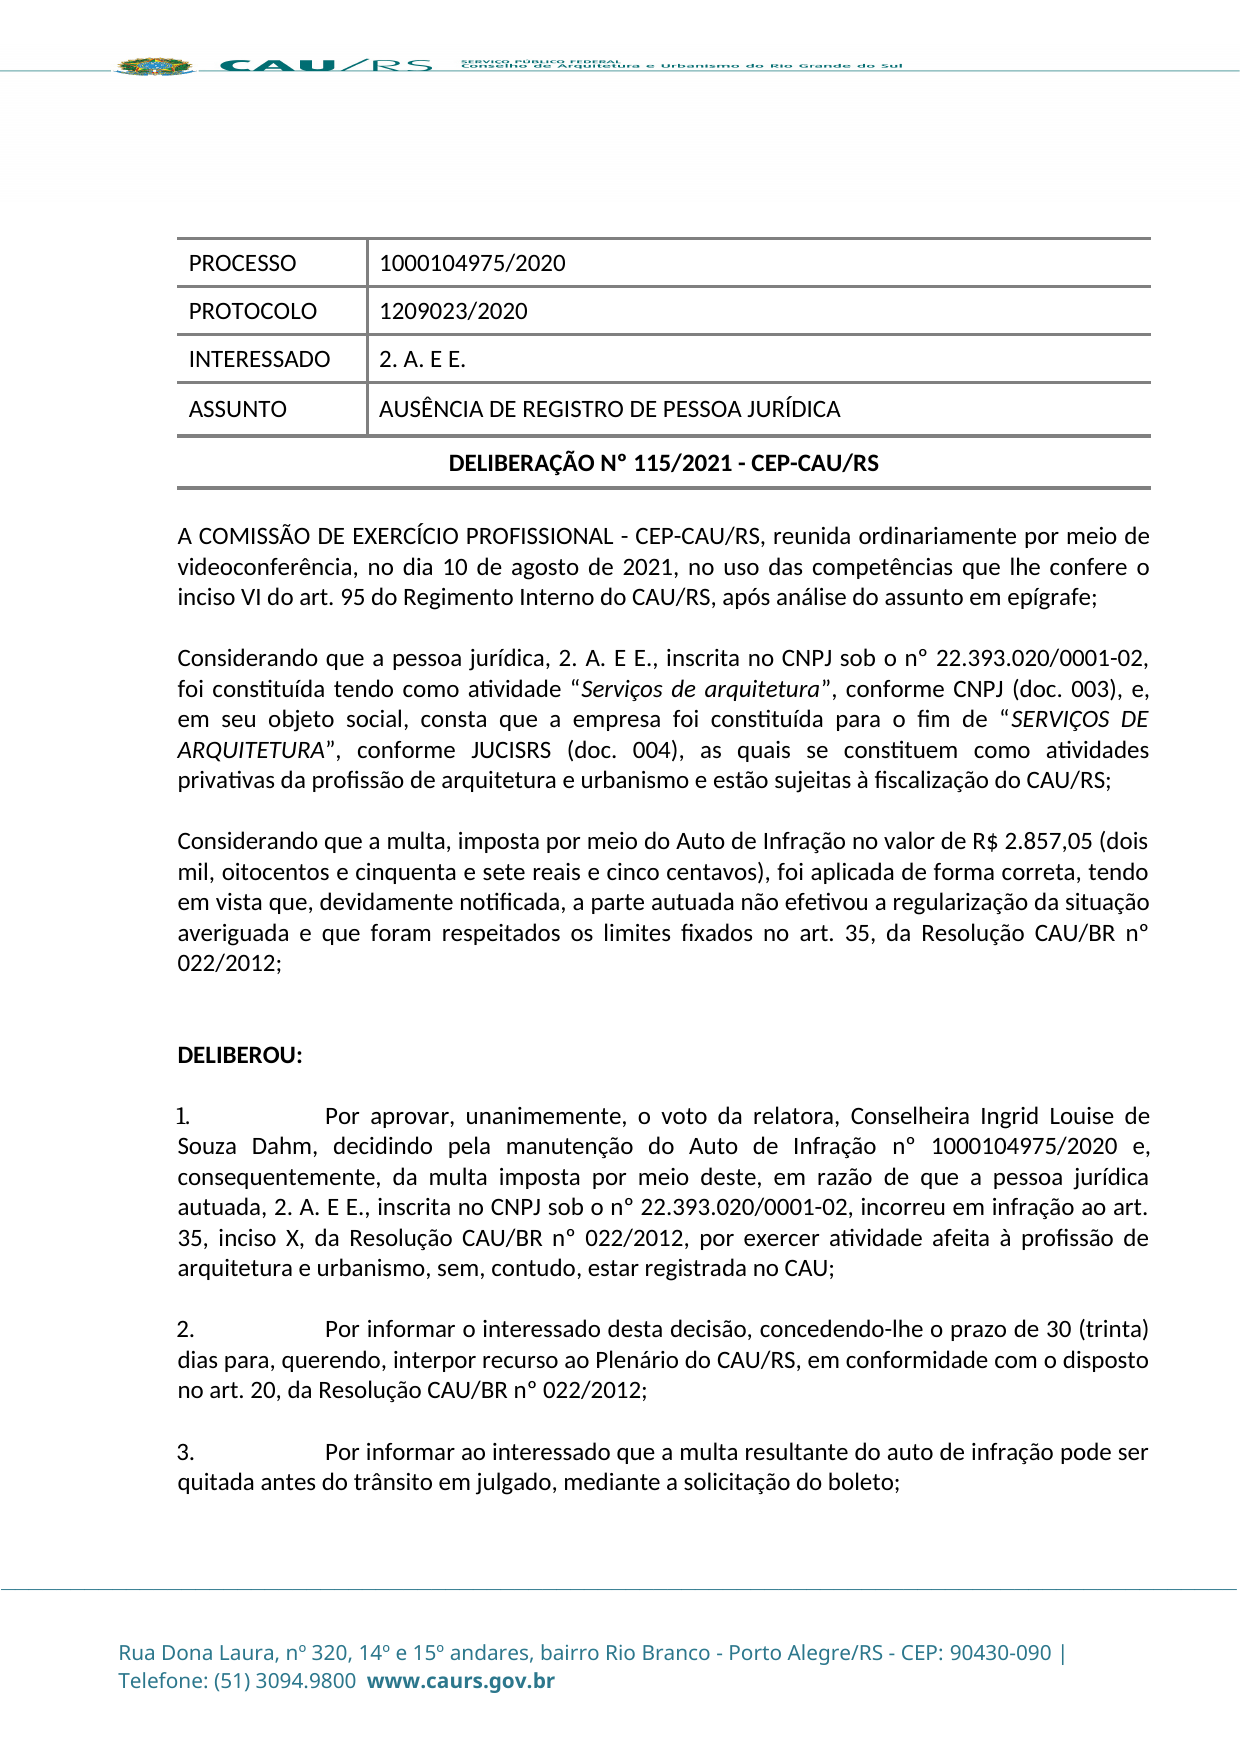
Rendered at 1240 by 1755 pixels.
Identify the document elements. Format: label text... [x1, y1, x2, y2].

table_cell DELIBERAÇÃO Nº 115/2021 - CEP-CAU/RS [177, 438, 1151, 486]
table_cell 2. A. E E. [369, 336, 1151, 381]
table_cell INTERESSADO [177, 336, 366, 381]
text A COMISSÃO DE EXERCÍCIO PROFISSIONAL - CEP-CAU/RS, reunida ordinariamente por meio de videoconferência, no dia 10 de agosto de 2021, no uso das competências que lhe confere o inciso VI do art. 95 do Regimento Interno do CAU/RS, após análise do assunto em epígrafe; [177, 520, 1151, 612]
table_cell ASSUNTO [177, 384, 366, 434]
list Por informar ao interessado que a multa resultante do auto de infração pode ser quitada antes do trânsito em julgado, mediante a solicitação do boleto; [176, 1436, 1151, 1497]
table_cell 1209023/2020 [369, 288, 1151, 333]
table_header 1000104975/2020 [369, 240, 1151, 285]
text Considerando que a multa, imposta por meio do Auto de Infração no valor de R$ 2.857,05 (dois mil, oitocentos e cinquenta e sete reais e cinco centavos), foi aplicada de forma correta, tendo em vista que, devidamente notificada, a parte autuada não efetivou a regularização da situação averiguada e que foram respeitados os limites fixados no art. 35, da Resolução CAU/BR nº 022/2012; [177, 825, 1151, 978]
list Por aprovar, unanimemente, o voto da relatora, Conselheira Ingrid Louise de Souza Dahm, decidindo pela manutenção do Auto de Infração nº 1000104975/2020 e, consequentemente, da multa imposta por meio deste, em razão de que a pessoa jurídica autuada, 2. A. E E., inscrita no CNPJ sob o nº 22.393.020/0001-02, incorreu em infração ao art. 35, inciso X, da Resolução CAU/BR nº 022/2012, por exercer atividade afeita à profissão de arquitetura e urbanismo, sem, contudo, estar registrada no CAU; [176, 1100, 1151, 1283]
text Considerando que a pessoa jurídica, 2. A. E E., inscrita no CNPJ sob o nº 22.393.020/0001-02, foi constituída tendo como atividade “Serviços de arquitetura”, conforme CNPJ (doc. 003), e, em seu objeto social, consta que a empresa foi constituída para o fim de “SERVIÇOS DE ARQUITETURA”, conforme JUCISRS (doc. 004), as quais se constituem como atividades privativas da profissão de arquitetura e urbanismo e estão sujeitas à fiscalização do CAU/RS; [177, 642, 1151, 795]
table_header PROCESSO [177, 240, 366, 285]
table_cell PROTOCOLO [177, 288, 366, 333]
table_cell AUSÊNCIA DE REGISTRO DE PESSOA JURÍDICA [369, 384, 1151, 434]
list Por informar o interessado desta decisão, concedendo-lhe o prazo de 30 (trinta) dias para, querendo, interpor recurso ao Plenário do CAU/RS, em conformidade com o disposto no art. 20, da Resolução CAU/BR nº 022/2012; [176, 1314, 1151, 1405]
text DELIBEROU: [177, 1039, 1151, 1069]
